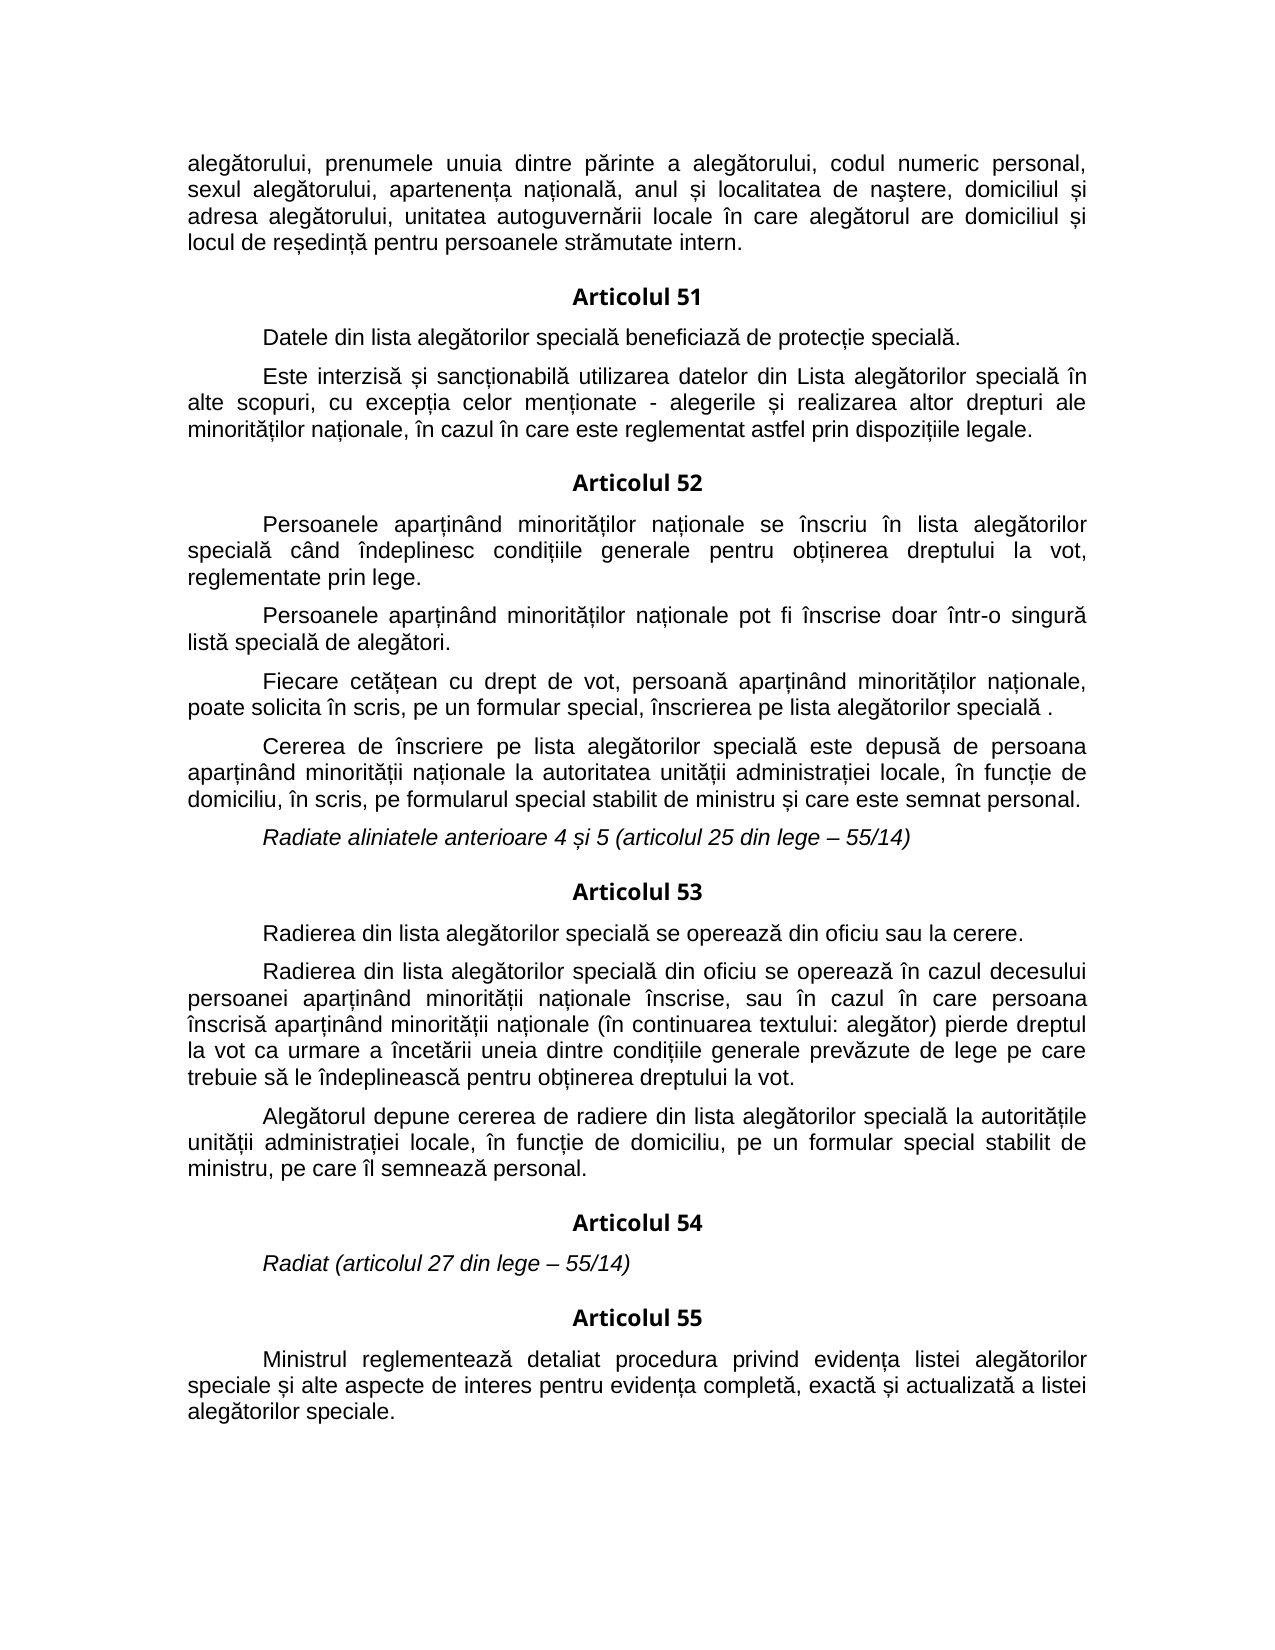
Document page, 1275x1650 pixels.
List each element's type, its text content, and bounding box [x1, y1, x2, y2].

text Radiat (articolul 27 din lege – 55/14) [187, 1250, 1087, 1277]
text Persoanele aparținând minorităților naționale pot fi înscrise doar într-o singură listă specială de alegători. [187, 602, 1087, 655]
text Articolul 53 [262, 876, 1012, 907]
text Radierea din lista alegătorilor specială se operează din oficiu sau la cerere. [187, 919, 1087, 946]
text Alegătorul depune cererea de radiere din lista alegătorilor specială la autoritățile unității administrației locale, în funcție de domiciliu, pe un formular special stabilit de ministru, pe care îl semnează personal. [187, 1103, 1087, 1182]
text Datele din lista alegătorilor specială beneficiază de protecție specială. [187, 324, 1087, 351]
text Este interzisă și sancționabilă utilizarea datelor din Lista alegătorilor specială în alte scopuri, cu excepția celor menționate - alegerile și realizarea altor drepturi ale minorităților naționale, în cazul în care este reglementat astfel prin dispozițiile legale. [187, 363, 1087, 442]
text alegătorului, prenumele unuia dintre părinte a alegătorului, codul numeric personal, sexul alegătorului, apartenența națională, anul și localitatea de naştere, domiciliul și adresa alegătorului, unitatea autoguvernării locale în care alegătorul are domiciliul și locul de reședință pentru persoanele strămutate intern. [187, 150, 1087, 255]
text Ministrul reglementează detaliat procedura privind evidența listei alegătorilor speciale și alte aspecte de interes pentru evidența completă, exactă și actualizată a listei alegătorilor speciale. [187, 1346, 1087, 1424]
text Persoanele aparținând minorităților naționale se înscriu în lista alegătorilor specială când îndeplinesc condițiile generale pentru obținerea dreptului la vot, reglementate prin lege. [187, 511, 1087, 590]
text Articolul 52 [262, 467, 1012, 498]
text Articolul 55 [262, 1302, 1012, 1333]
text Radiate aliniatele anterioare 4 și 5 (articolul 25 din lege – 55/14) [187, 824, 1087, 851]
text Articolul 51 [262, 280, 1012, 312]
text Cererea de înscriere pe lista alegătorilor specială este depusă de persoana aparținând minorității naționale la autoritatea unității administrației locale, în funcție de domiciliu, în scris, pe formularul special stabilit de ministru și care este semnat personal. [187, 733, 1087, 812]
text Radierea din lista alegătorilor specială din oficiu se operează în cazul decesului persoanei aparținând minorității naționale înscrise, sau în cazul în care persoana înscrisă aparținând minorității naționale (în continuarea textului: alegător) pierde dreptul la vot ca urmare a încetării uneia dintre condițiile generale prevăzute de lege pe care trebuie să le îndeplinească pentru obținerea dreptului la vot. [187, 958, 1087, 1090]
text Articolul 54 [262, 1207, 1012, 1238]
text Fiecare cetățean cu drept de vot, persoană aparținând minorităților naționale, poate solicita în scris, pe un formular special, înscrierea pe lista alegătorilor specială . [187, 668, 1087, 720]
